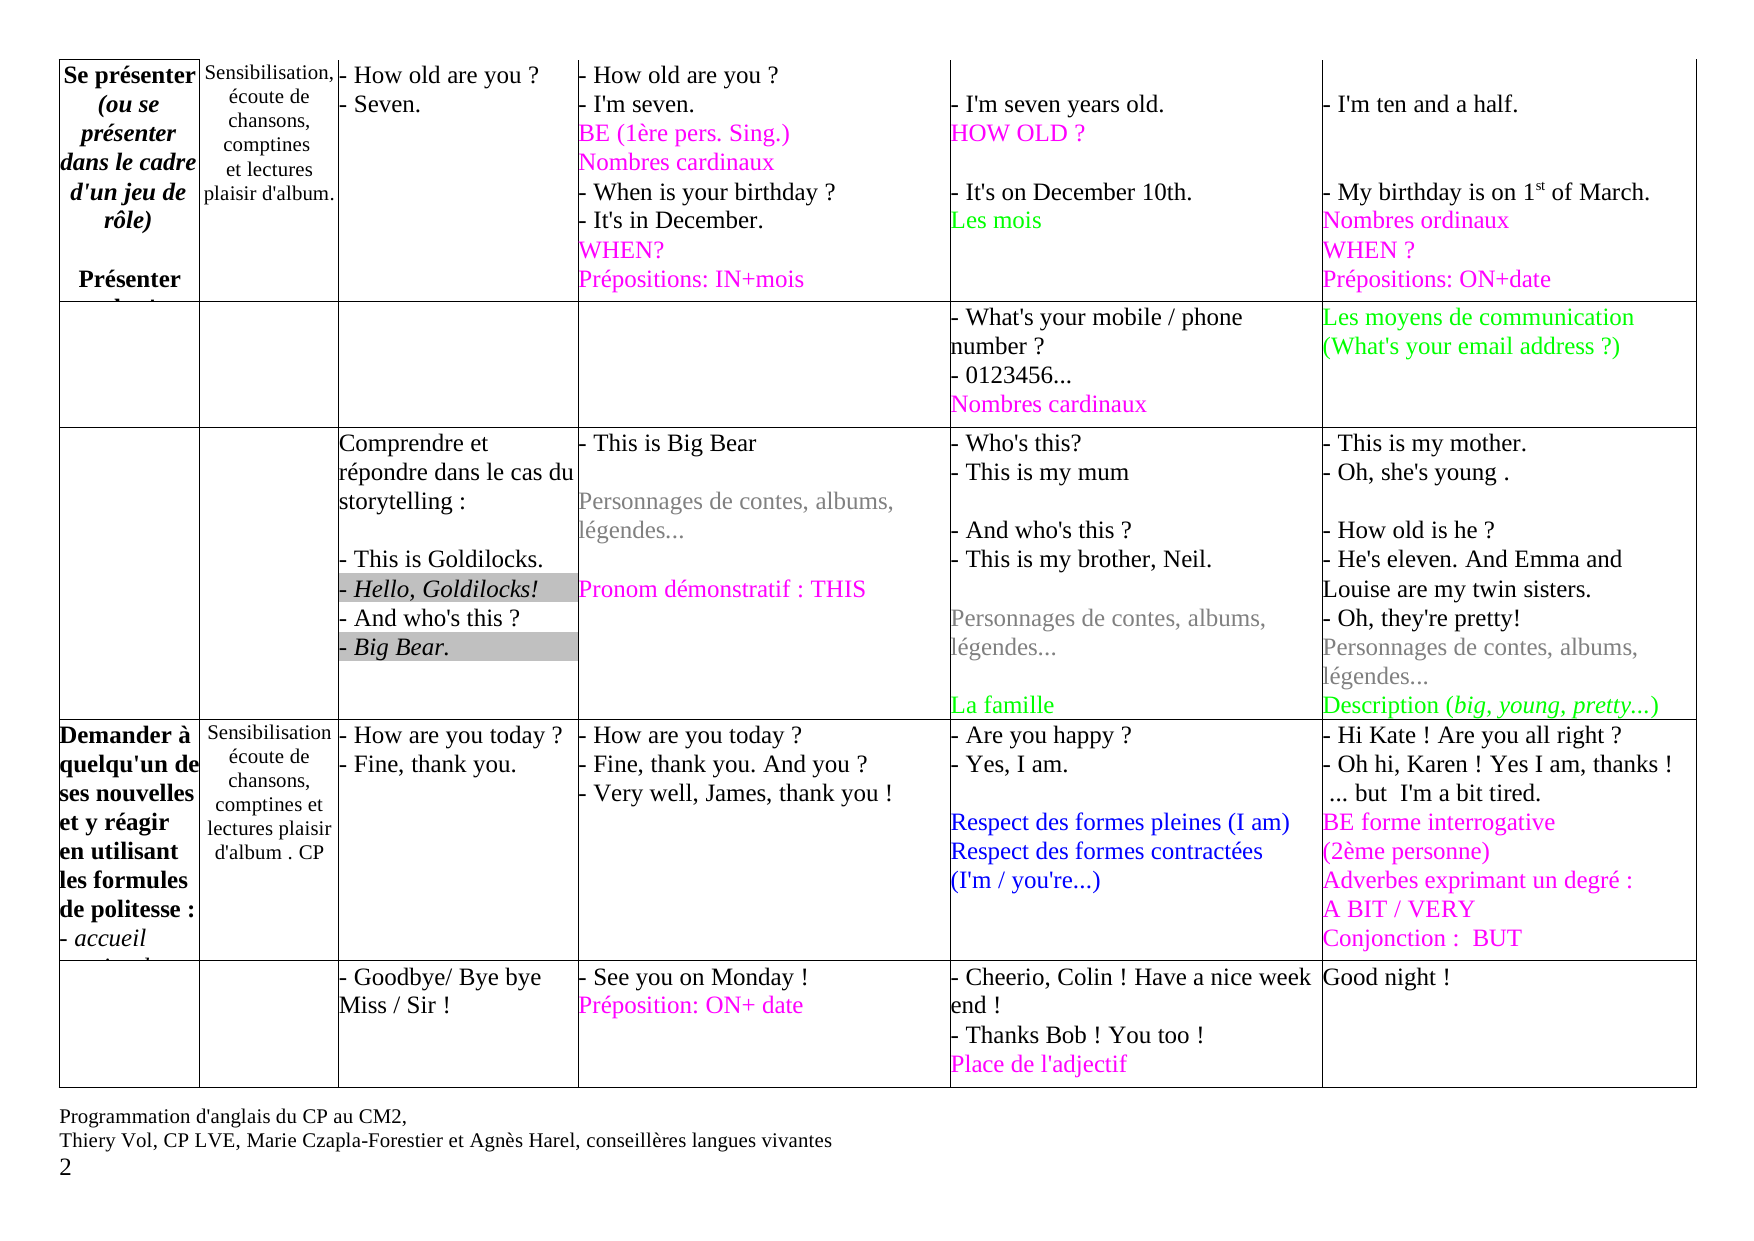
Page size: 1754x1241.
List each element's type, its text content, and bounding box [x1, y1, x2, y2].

table_cell - Cheerio, Colin ! Have a nice week end ! - Thanks Bob ! You too ! Place de l'adjectif [951, 961, 1322, 1087]
table_cell Les moyens de communication (What's your email address ?) [1323, 302, 1696, 427]
table_cell Comprendre et répondre dans le cas du storytelling : - This is Goldilocks. - Hello, Goldilocks! - And who's this ? - Big Bear. [339, 602, 578, 632]
table_cell [200, 428, 338, 719]
table_cell - This is my mother. - Oh, she's young . - How old is he ? - He's eleven. And Emma and Louise are my twin sisters. - Oh, they're pretty! Personnages de contes, albums, légendes... Description (big, young, pretty...) [1323, 428, 1696, 719]
table_header Se présenter (ou se présenter dans le cadre d'un jeu de rôle) Présenter quelqu'un [60, 60, 199, 301]
table_cell - See you on Monday ! Préposition: ON+ date [579, 961, 950, 1087]
table_cell Comprendre et répondre dans le cas du storytelling : - This is Goldilocks. - Hello, Goldilocks! - And who's this ? - Big Bear. [339, 428, 578, 573]
table_header - I'm seven years old. HOW OLD ? - It's on December 10th. Les mois [950, 59, 1322, 301]
table_header - How old are you ? - Seven. [339, 59, 578, 301]
table_cell - Who's this? - This is my mum - And who's this ? - This is my brother, Neil. Personnages de contes, albums, légendes... La famille [951, 428, 1322, 719]
table_cell [200, 961, 338, 1087]
table_cell Comprendre et répondre dans le cas du storytelling : - This is Goldilocks. - Hello, Goldilocks! - And who's this ? - Big Bear. [339, 661, 578, 719]
table_cell - How are you today ? - Fine, thank you. And you ? - Very well, James, thank you ! [579, 720, 950, 960]
table_cell [200, 302, 338, 427]
table_cell - What's your mobile / phone number ? - 0123456... Nombres cardinaux [951, 302, 1322, 427]
table_cell [579, 302, 950, 427]
table_header - How old are you ? - I'm seven. BE (1ère pers. Sing.) Nombres cardinaux - When is your birthday ? - It's in December. WHEN? Prépositions: IN+mois [578, 59, 950, 301]
table_cell - Goodbye/ Bye bye Miss / Sir ! [339, 961, 578, 1087]
table_cell Good night ! [1323, 961, 1696, 1087]
table_cell [339, 302, 578, 427]
table_cell - Hi Kate ! Are you all right ? - Oh hi, Karen ! Yes I am, thanks ! ... but I'm a bit tired. BE forme interrogative (2ème personne) Adverbes exprimant un degré : A BIT / VERY Conjonction : BUT [1323, 720, 1696, 960]
table_cell [60, 428, 199, 719]
table_header - I'm ten and a half. - My birthday is on 1st of March. Nombres ordinaux WHEN ? Prépositions: ON+date [1323, 59, 1696, 301]
table_cell [60, 302, 199, 427]
table_cell - Are you happy ? - Yes, I am. Respect des formes pleines (I am) Respect des formes contractées (I'm / you're...) [951, 720, 1322, 960]
table_cell - How are you today ? - Fine, thank you. [339, 720, 578, 960]
table_cell Sensibilisation écoute de chansons, comptines et lectures plaisir d'album . CP [200, 720, 338, 960]
table_cell [60, 961, 199, 1087]
table_cell Demander à quelqu'un de ses nouvelles et y réagir en utilisant les formules de politesse : - accueil - prise de congé - souhait [60, 720, 199, 960]
table_header Sensibilisation, écoute de chansons, comptines et lectures plaisir d'album. [200, 59, 339, 301]
table_cell - This is Big Bear Personnages de contes, albums, légendes... Pronom démonstratif : THIS [579, 428, 950, 719]
